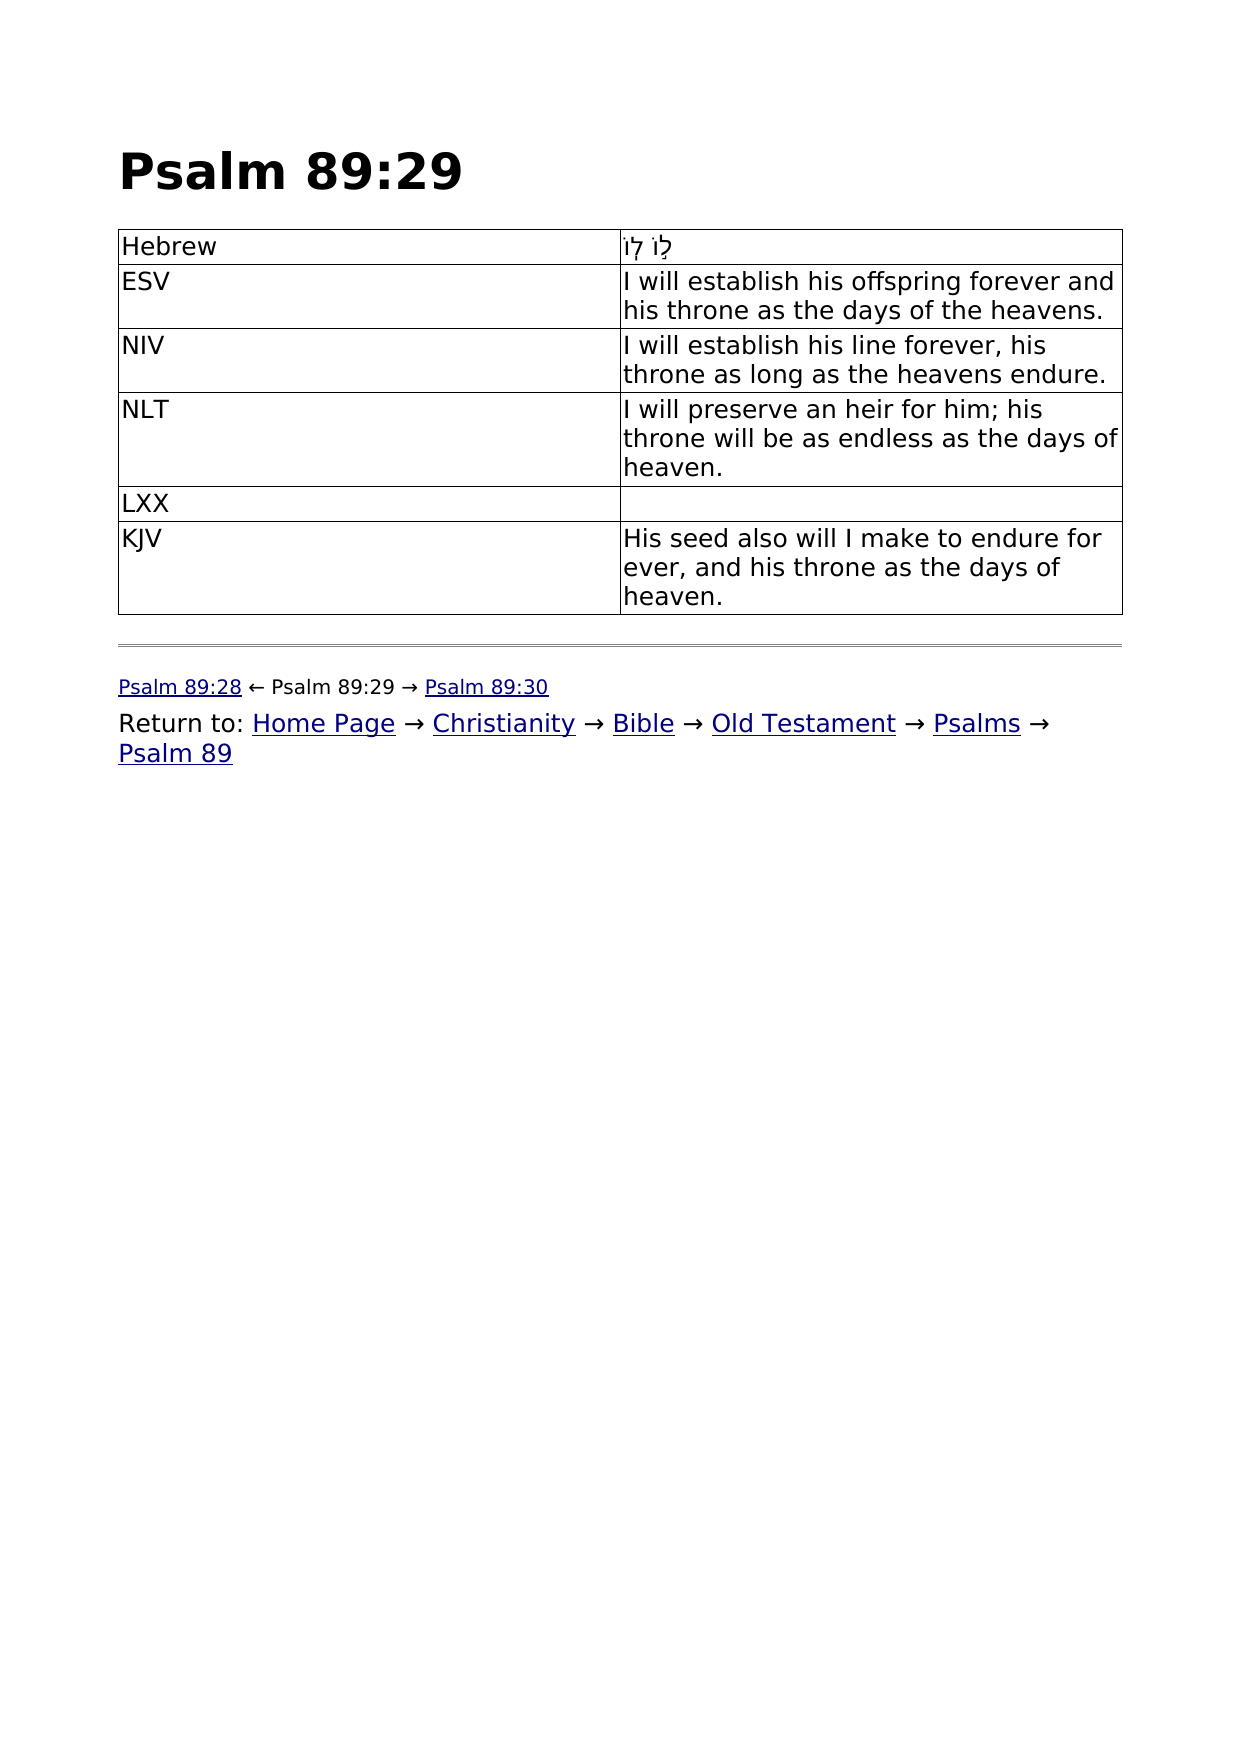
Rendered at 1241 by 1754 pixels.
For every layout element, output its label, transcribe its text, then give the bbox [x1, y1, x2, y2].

table_cell KJV [119, 522, 620, 614]
table_cell NIV [119, 329, 620, 392]
table_cell LXX [119, 487, 620, 521]
table_cell [621, 487, 1122, 521]
table_cell I will establish his offspring forever and his throne as the days of the heavens. [621, 265, 1122, 328]
table_header Hebrew [119, 230, 620, 264]
table_cell ESV [119, 265, 620, 328]
subtitle Psalm 89:29 [118, 143, 1122, 201]
table_cell I will establish his line forever, his throne as long as the heavens endure. [621, 329, 1122, 392]
text Psalm 89:28 ← Psalm 89:29 → Psalm 89:30 [118, 676, 1122, 709]
table_cell NLT [119, 393, 620, 486]
text Return to: Home Page → Christianity → Bible → Old Testament → Psalms → Psalm 89 [118, 709, 1122, 768]
table_cell I will preserve an heir for him; his throne will be as endless as the days of heaven. [621, 393, 1122, 486]
table_cell His seed also will I make to endure for ever, and his throne as the days of heaven. [621, 522, 1122, 614]
table_header ל֣וֹ לֽוֹ [621, 230, 1122, 264]
